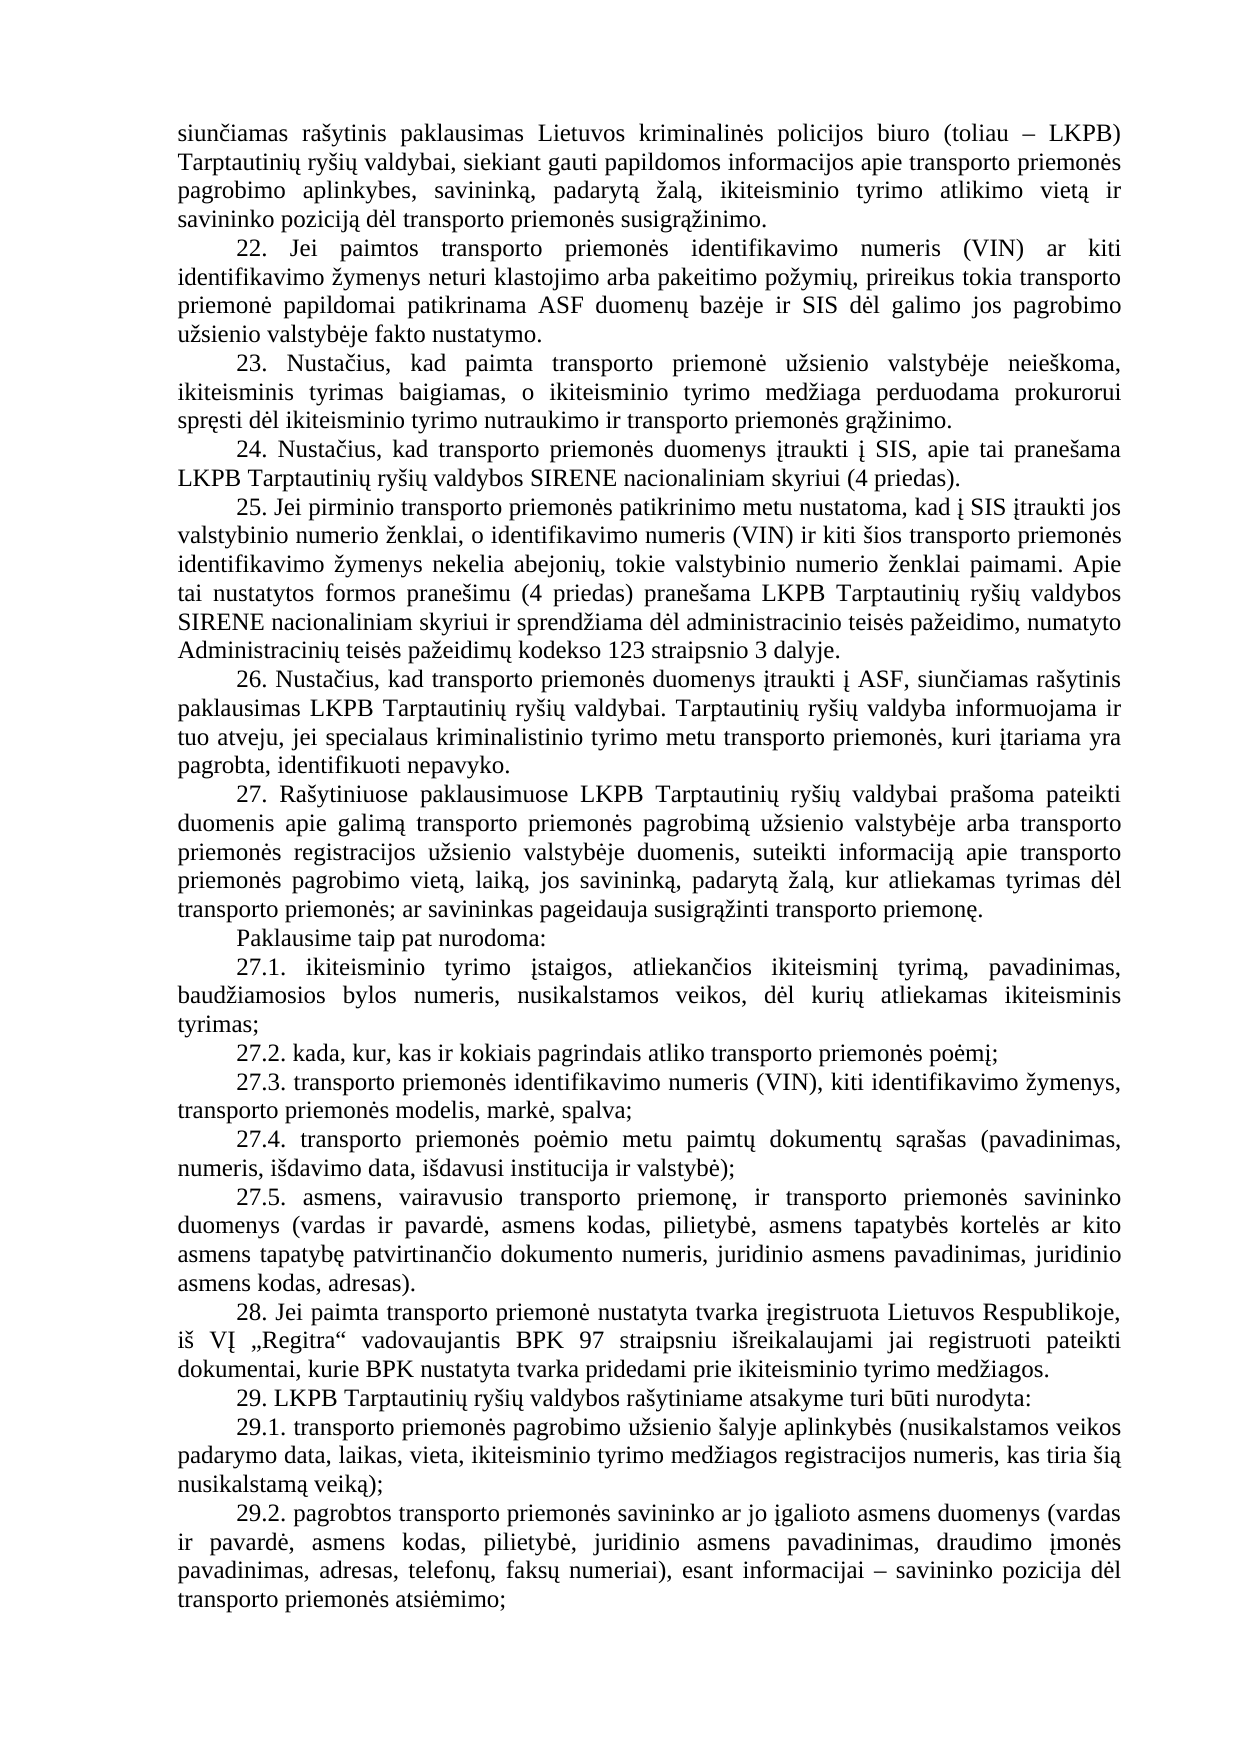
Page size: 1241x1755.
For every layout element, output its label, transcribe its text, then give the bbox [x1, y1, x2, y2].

text 29. LKPB Tarptautinių ryšių valdybos rašytiniame atsakyme turi būti nurodyta: [177, 1383, 1122, 1412]
text 29.2. pagrobtos transporto priemonės savininko ar jo įgalioto asmens duomenys (vardas ir pavardė, asmens kodas, pilietybė, juridinio asmens pavadinimas, draudimo įmonės pavadinimas, adresas, telefonų, faksų numeriai), esant informacijai – savininko pozicija dėl transporto priemonės atsiėmimo; [177, 1498, 1122, 1613]
text 27.2. kada, kur, kas ir kokiais pagrindais atliko transporto priemonės poėmį; [177, 1038, 1122, 1067]
text 24. Nustačius, kad transporto priemonės duomenys įtraukti į SIS, apie tai pranešama LKPB Tarptautinių ryšių valdybos SIRENE nacionaliniam skyriui (4 priedas). [177, 434, 1122, 492]
text 23. Nustačius, kad paimta transporto priemonė užsienio valstybėje neieškoma, ikiteisminis tyrimas baigiamas, o ikiteisminio tyrimo medžiaga perduodama prokurorui spręsti dėl ikiteisminio tyrimo nutraukimo ir transporto priemonės grąžinimo. [177, 348, 1122, 434]
text 27. Rašytiniuose paklausimuose LKPB Tarptautinių ryšių valdybai prašoma pateikti duomenis apie galimą transporto priemonės pagrobimą užsienio valstybėje arba transporto priemonės registracijos užsienio valstybėje duomenis, suteikti informaciją apie transporto priemonės pagrobimo vietą, laiką, jos savininką, padarytą žalą, kur atliekamas tyrimas dėl transporto priemonės; ar savininkas pageidauja susigrąžinti transporto priemonę. [177, 779, 1122, 923]
text 28. Jei paimta transporto priemonė nustatyta tvarka įregistruota Lietuvos Respublikoje, iš VĮ „Regitra“ vadovaujantis BPK 97 straipsniu išreikalaujami jai registruoti pateikti dokumentai, kurie BPK nustatyta tvarka pridedami prie ikiteisminio tyrimo medžiagos. [177, 1297, 1122, 1383]
text siunčiamas rašytinis paklausimas Lietuvos kriminalinės policijos biuro (toliau – LKPB) Tarptautinių ryšių valdybai, siekiant gauti papildomos informacijos apie transporto priemonės pagrobimo aplinkybes, savininką, padarytą žalą, ikiteisminio tyrimo atlikimo vietą ir savininko poziciją dėl transporto priemonės susigrąžinimo. [177, 118, 1122, 233]
text 27.3. transporto priemonės identifikavimo numeris (VIN), kiti identifikavimo žymenys, transporto priemonės modelis, markė, spalva; [177, 1067, 1122, 1124]
text 29.1. transporto priemonės pagrobimo užsienio šalyje aplinkybės (nusikalstamos veikos padarymo data, laikas, vieta, ikiteisminio tyrimo medžiagos registracijos numeris, kas tiria šią nusikalstamą veiką); [177, 1412, 1122, 1498]
text Paklausime taip pat nurodoma: [177, 923, 1122, 952]
text 25. Jei pirminio transporto priemonės patikrinimo metu nustatoma, kad į SIS įtraukti jos valstybinio numerio ženklai, o identifikavimo numeris (VIN) ir kiti šios transporto priemonės identifikavimo žymenys nekelia abejonių, tokie valstybinio numerio ženklai paimami. Apie tai nustatytos formos pranešimu (4 priedas) pranešama LKPB Tarptautinių ryšių valdybos SIRENE nacionaliniam skyriui ir sprendžiama dėl administracinio teisės pažeidimo, numatyto Administracinių teisės pažeidimų kodekso 123 straipsnio 3 dalyje. [177, 492, 1122, 664]
text 26. Nustačius, kad transporto priemonės duomenys įtraukti į ASF, siunčiamas rašytinis paklausimas LKPB Tarptautinių ryšių valdybai. Tarptautinių ryšių valdyba informuojama ir tuo atveju, jei specialaus kriminalistinio tyrimo metu transporto priemonės, kuri įtariama yra pagrobta, identifikuoti nepavyko. [177, 664, 1122, 779]
text 27.4. transporto priemonės poėmio metu paimtų dokumentų sąrašas (pavadinimas, numeris, išdavimo data, išdavusi institucija ir valstybė); [177, 1124, 1122, 1182]
text 27.1. ikiteisminio tyrimo įstaigos, atliekančios ikiteisminį tyrimą, pavadinimas, baudžiamosios bylos numeris, nusikalstamos veikos, dėl kurių atliekamas ikiteisminis tyrimas; [177, 952, 1122, 1038]
text 27.5. asmens, vairavusio transporto priemonę, ir transporto priemonės savininko duomenys (vardas ir pavardė, asmens kodas, pilietybė, asmens tapatybės kortelės ar kito asmens tapatybę patvirtinančio dokumento numeris, juridinio asmens pavadinimas, juridinio asmens kodas, adresas). [177, 1182, 1122, 1297]
text 22. Jei paimtos transporto priemonės identifikavimo numeris (VIN) ar kiti identifikavimo žymenys neturi klastojimo arba pakeitimo požymių, prireikus tokia transporto priemonė papildomai patikrinama ASF duomenų bazėje ir SIS dėl galimo jos pagrobimo užsienio valstybėje fakto nustatymo. [177, 233, 1122, 348]
